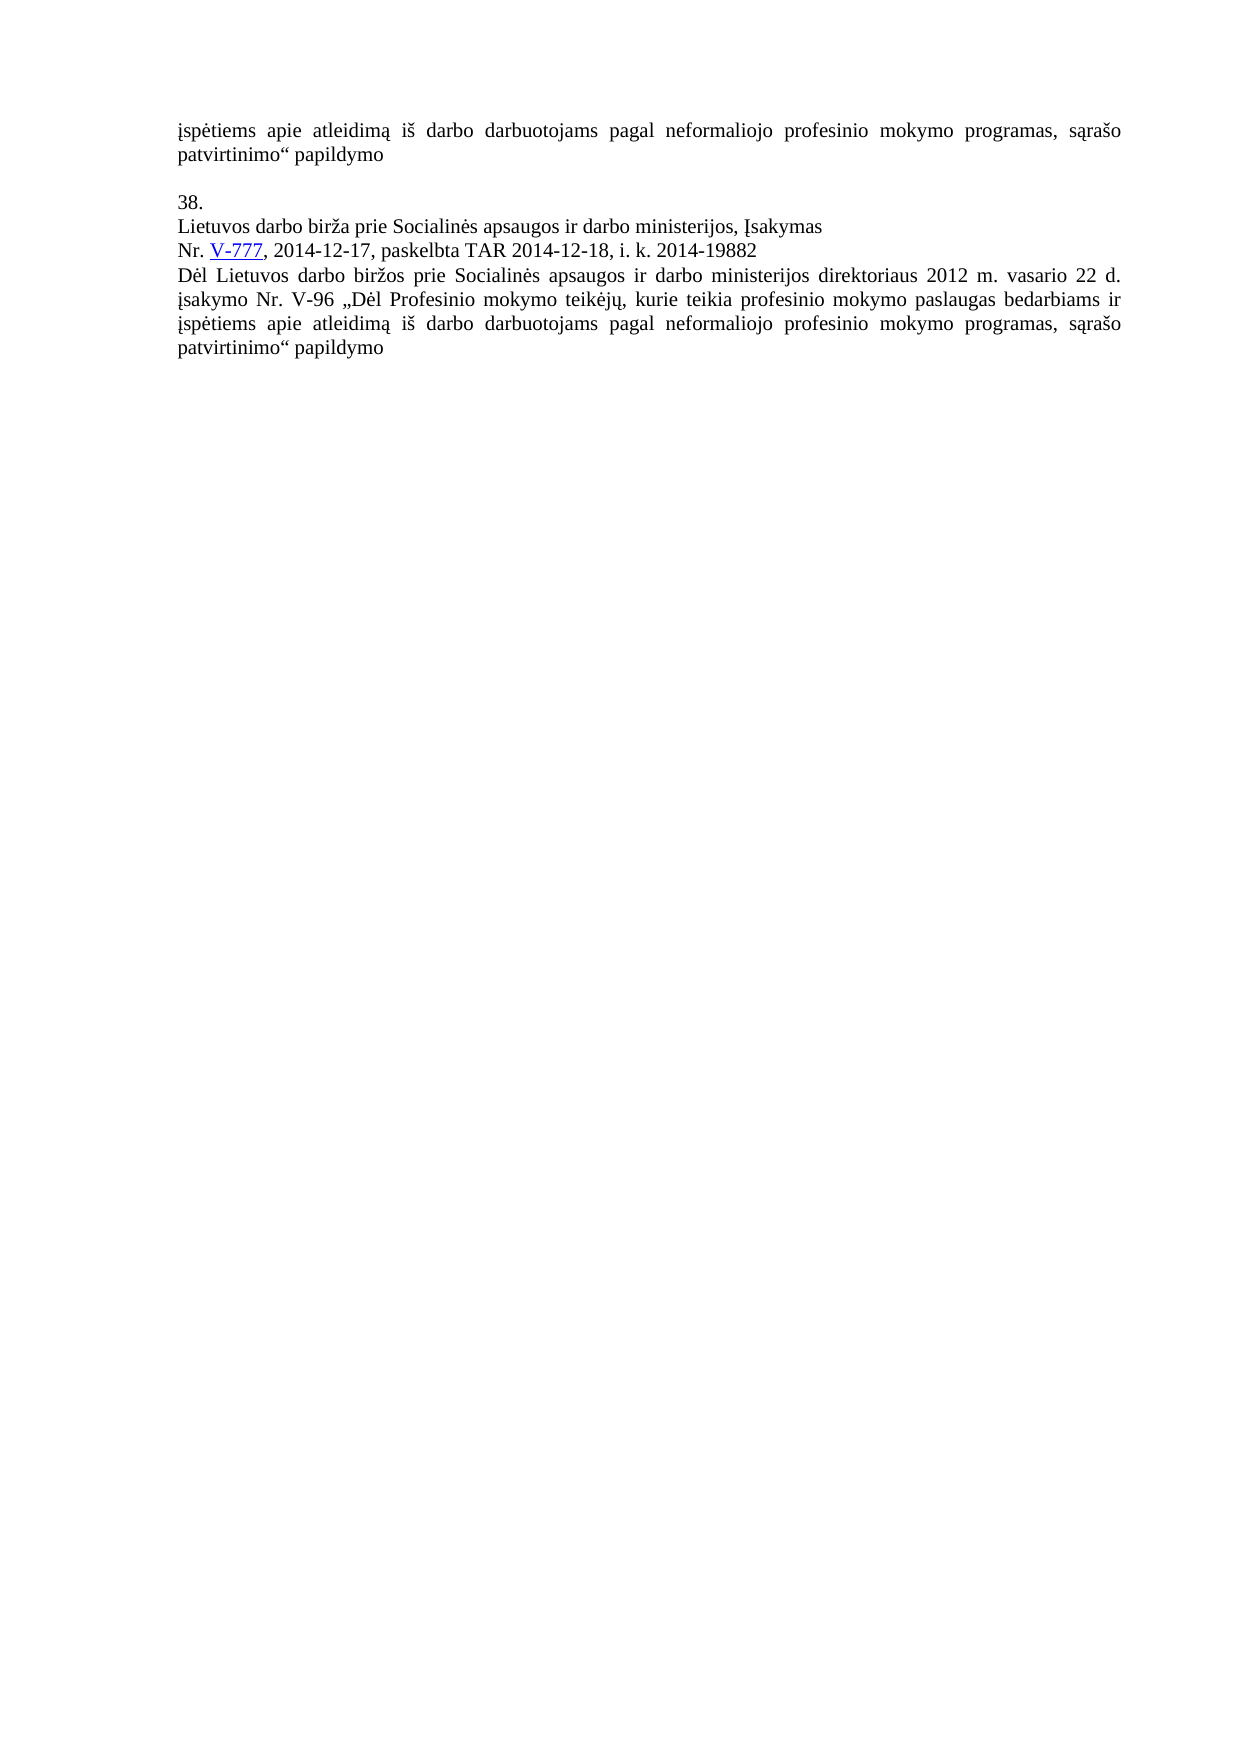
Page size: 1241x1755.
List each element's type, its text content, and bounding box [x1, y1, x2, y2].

text Dėl Lietuvos darbo biržos prie Socialinės apsaugos ir darbo ministerijos direktoriaus 2012 m. vasario 22 d. įsakymo Nr. V-96 „Dėl Profesinio mokymo teikėjų, kurie teikia profesinio mokymo paslaugas bedarbiams ir įspėtiems apie atleidimą iš darbo darbuotojams pagal neformaliojo profesinio mokymo programas, sąrašo patvirtinimo“ papildymo [177, 262, 1122, 359]
text 38. [177, 190, 1122, 214]
text Lietuvos darbo birža prie Socialinės apsaugos ir darbo ministerijos, Įsakymas [177, 214, 1122, 238]
text įspėtiems apie atleidimą iš darbo darbuotojams pagal neformaliojo profesinio mokymo programas, sąrašo patvirtinimo“ papildymo [177, 118, 1122, 166]
text Nr. V-777, 2014-12-17, paskelbta TAR 2014-12-18, i. k. 2014-19882 [177, 238, 1122, 262]
